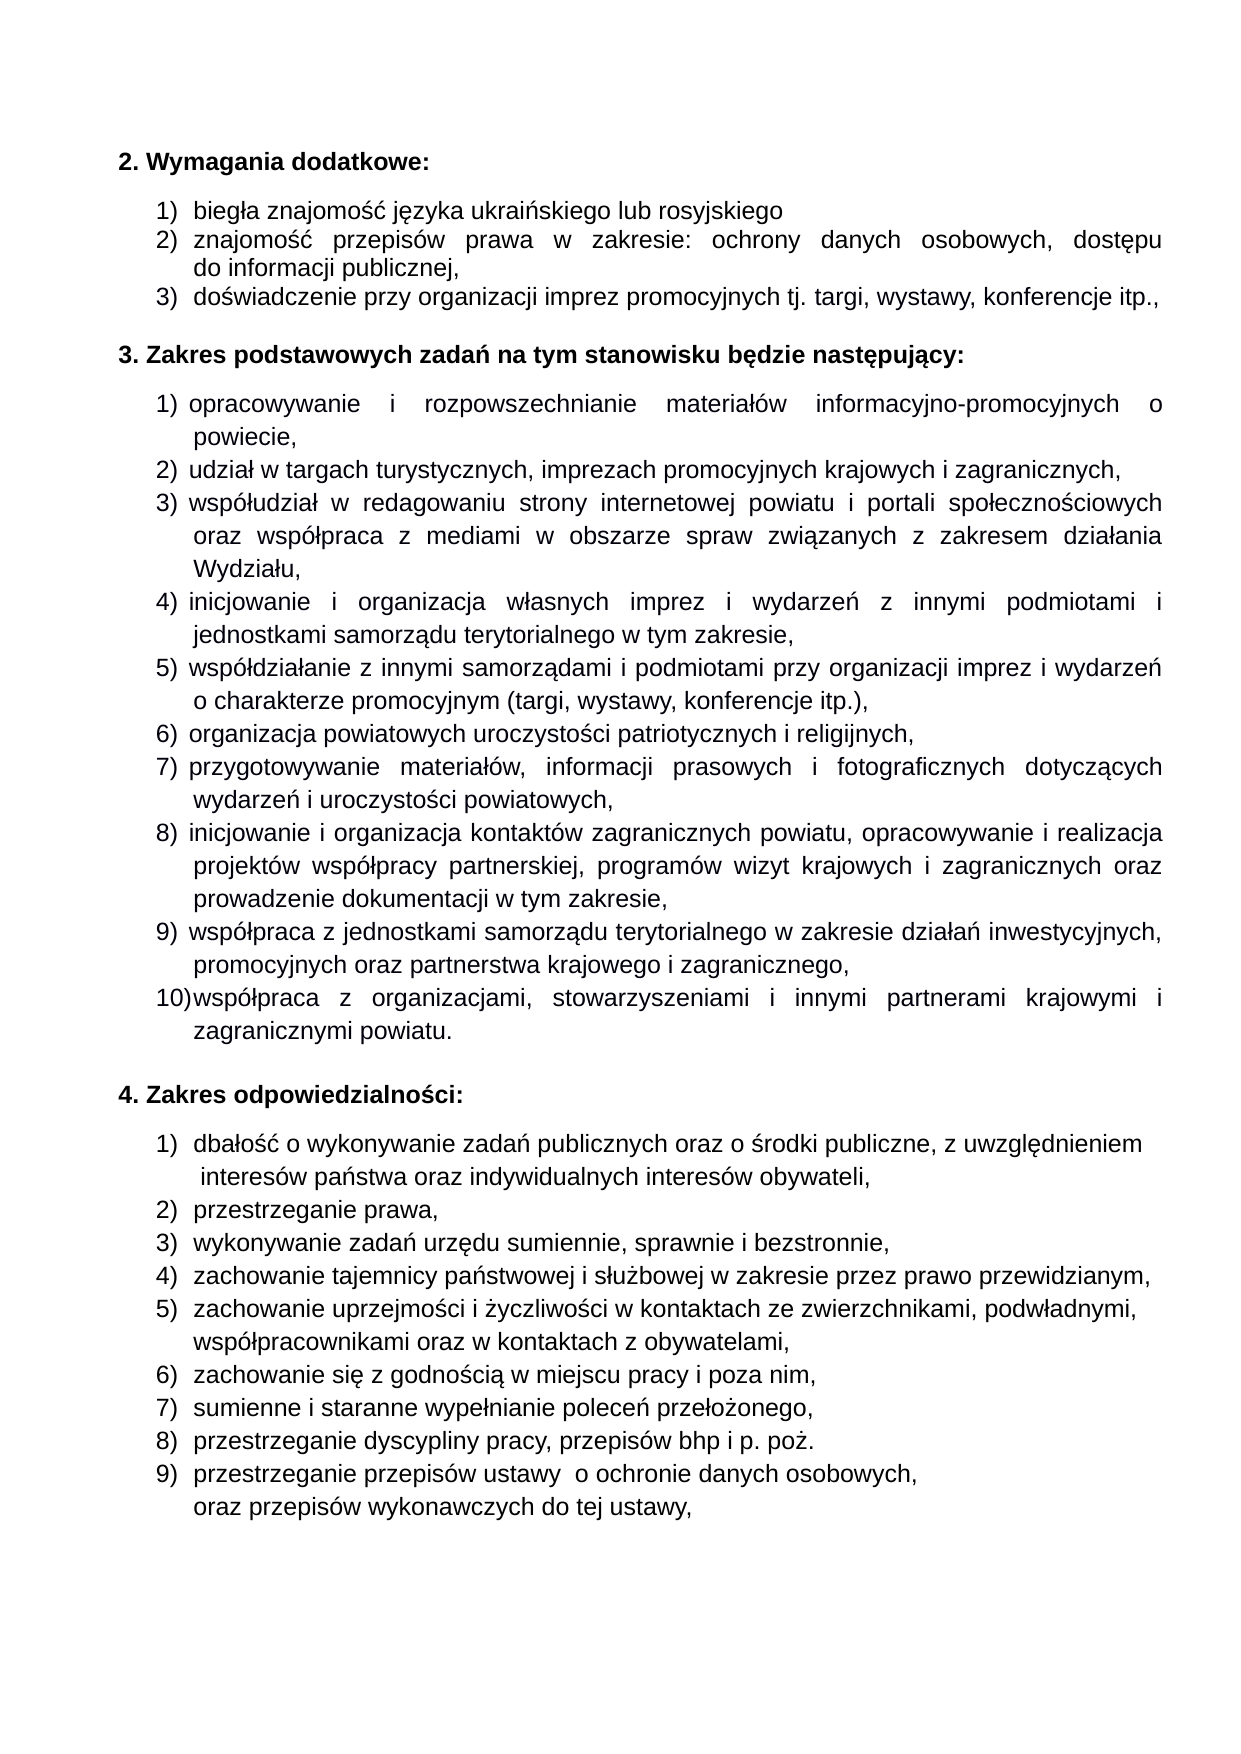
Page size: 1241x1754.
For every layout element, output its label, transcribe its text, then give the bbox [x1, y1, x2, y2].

list zachowanie uprzejmości i życzliwości w kontaktach ze zwierzchnikami, podwładnymi, [156, 1294, 1164, 1323]
list znajomość przepisów prawa w zakresie: ochrony danych osobowych, dostępu do informacji publicznej, [156, 225, 1164, 282]
list udział w targach turystycznych, imprezach promocyjnych krajowych i zagranicznych, [156, 455, 1164, 483]
list współdziałanie z innymi samorządami i podmiotami przy organizacji imprez i wydarzeń o charakterze promocyjnym (targi, wystawy, konferencje itp.), [156, 653, 1164, 715]
list współpraca z organizacjami, stowarzyszeniami i innymi partnerami krajowymi i zagranicznymi powiatu. [156, 983, 1164, 1045]
text 4. Zakres odpowiedzialności: [118, 1080, 1164, 1108]
list przestrzeganie przepisów ustawy o ochronie danych osobowych, [156, 1459, 1164, 1488]
list doświadczenie przy organizacji imprez promocyjnych tj. targi, wystawy, konferencje itp., [156, 282, 1164, 311]
text 3. Zakres podstawowych zadań na tym stanowisku będzie następujący: [118, 340, 1164, 368]
list biegła znajomość języka ukraińskiego lub rosyjskiego [156, 196, 1164, 225]
list współpraca z jednostkami samorządu terytorialnego w zakresie działań inwestycyjnych, promocyjnych oraz partnerstwa krajowego i zagranicznego, [156, 917, 1164, 979]
list wykonywanie zadań urzędu sumiennie, sprawnie i bezstronnie, [156, 1228, 1164, 1257]
list zachowanie tajemnicy państwowej i służbowej w zakresie przez prawo przewidzianym, [156, 1261, 1164, 1289]
list oraz przepisów wykonawczych do tej ustawy, [156, 1492, 1164, 1521]
list współudział w redagowaniu strony internetowej powiatu i portali społecznościowych oraz współpraca z mediami w obszarze spraw związanych z zakresem działania Wydziału, [156, 488, 1164, 583]
list przygotowywanie materiałów, informacji prasowych i fotograficznych dotyczących wydarzeń i uroczystości powiatowych, [156, 752, 1164, 814]
list inicjowanie i organizacja własnych imprez i wydarzeń z innymi podmiotami i jednostkami samorządu terytorialnego w tym zakresie, [156, 587, 1164, 649]
list dbałość o wykonywanie zadań publicznych oraz o środki publiczne, z uwzględnieniem [156, 1129, 1164, 1157]
list interesów państwa oraz indywidualnych interesów obywateli, [156, 1162, 1164, 1191]
list organizacja powiatowych uroczystości patriotycznych i religijnych, [156, 719, 1164, 748]
list inicjowanie i organizacja kontaktów zagranicznych powiatu, opracowywanie i realizacja projektów współpracy partnerskiej, programów wizyt krajowych i zagranicznych oraz prowadzenie dokumentacji w tym zakresie, [156, 818, 1164, 913]
list przestrzeganie prawa, [156, 1195, 1164, 1223]
list zachowanie się z godnością w miejscu pracy i poza nim, [156, 1360, 1164, 1389]
list współpracownikami oraz w kontaktach z obywatelami, [156, 1327, 1164, 1356]
list przestrzeganie dyscypliny pracy, przepisów bhp i p. poż. [156, 1426, 1164, 1455]
text 2. Wymagania dodatkowe: [118, 147, 1164, 176]
list opracowywanie i rozpowszechnianie materiałów informacyjno-promocyjnych o powiecie, [156, 389, 1164, 451]
list sumienne i staranne wypełnianie poleceń przełożonego, [156, 1393, 1164, 1422]
